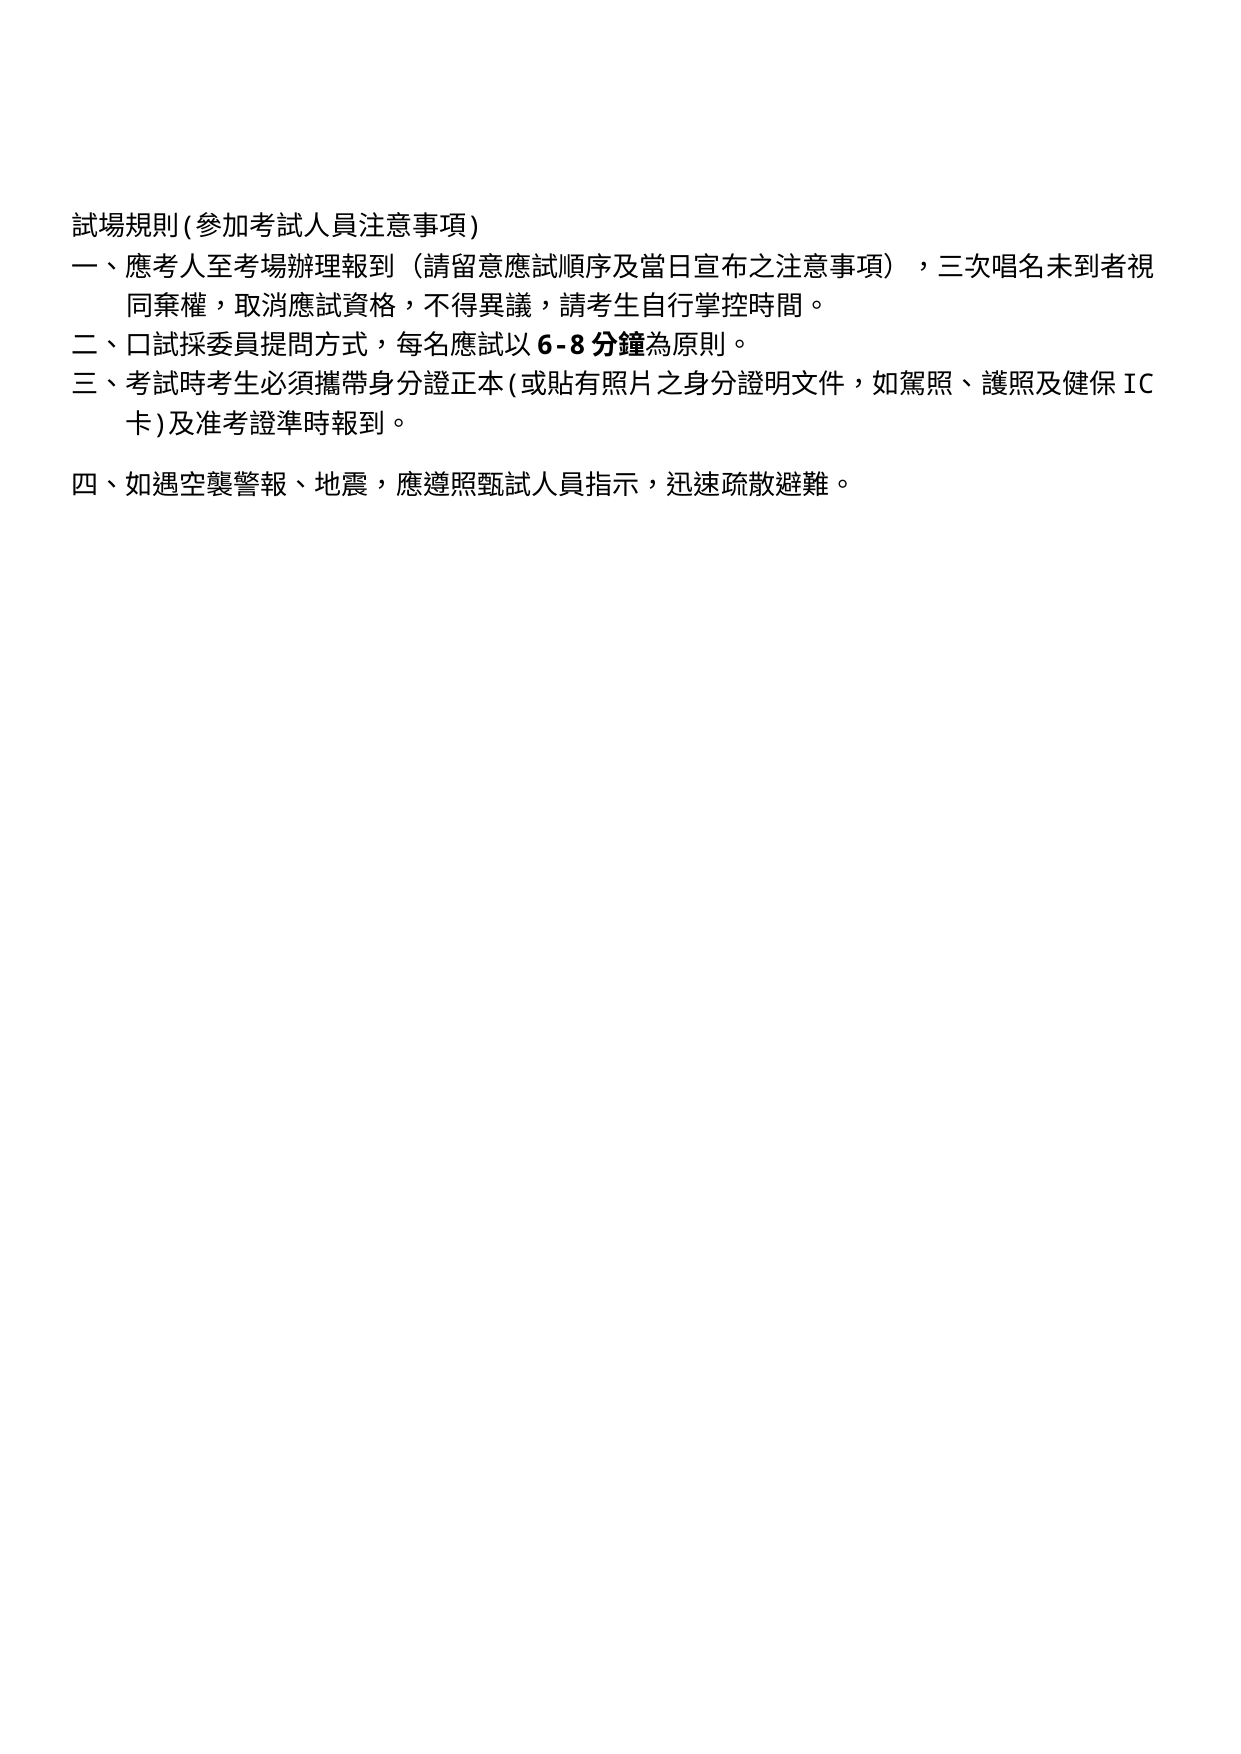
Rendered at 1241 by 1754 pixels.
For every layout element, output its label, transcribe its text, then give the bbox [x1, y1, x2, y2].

text 試場規則(參加考試人員注意事項) [71, 182, 1169, 244]
text 四、如遇空襲警報、地震，應遵照甄試人員指示，迅速疏散避難。 [71, 441, 1169, 504]
text 一、應考人至考場辦理報到（請留意應試順序及當日宣布之注意事項），三次唱名未到者視同棄權，取消應試資格，不得異議，請考生自行掌控時間。 [71, 244, 1158, 323]
text 三、考試時考生必須攜帶身分證正本(或貼有照片之身分證明文件，如駕照、護照及健保IC卡)及准考證準時報到。 [71, 362, 1158, 441]
text 二、口試採委員提問方式，每名應試以6-8分鐘為原則。 [71, 323, 1158, 362]
